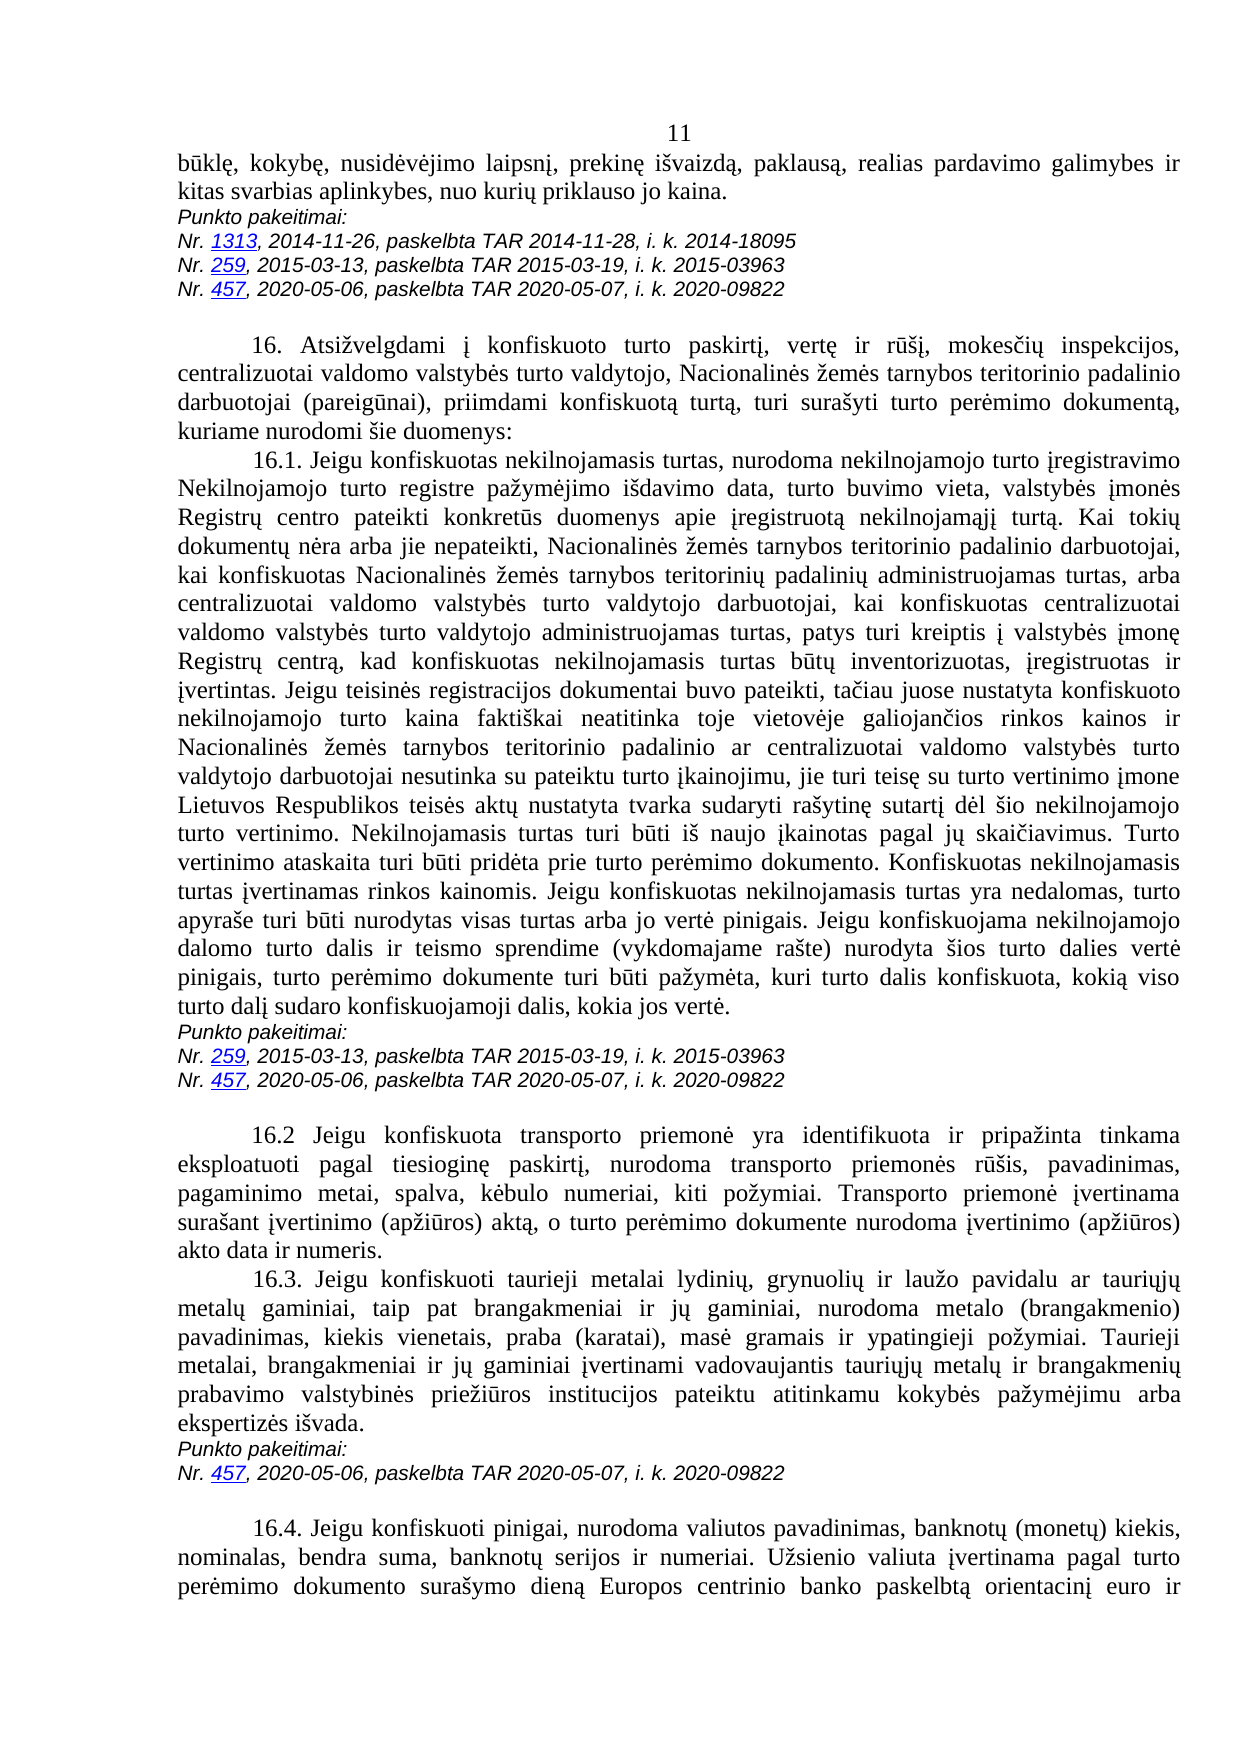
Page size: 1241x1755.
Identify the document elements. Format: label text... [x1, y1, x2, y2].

text 16.3. Jeigu konfiskuoti taurieji metalai lydinių, grynuolių ir laužo pavidalu ar tauriųjų metalų gaminiai, taip pat brangakmeniai ir jų gaminiai, nurodoma metalo (brangakmenio) pavadinimas, kiekis vienetais, praba (karatai), masė gramais ir ypatingieji požymiai. Taurieji metalai, brangakmeniai ir jų gaminiai įvertinami vadovaujantis tauriųjų metalų ir brangakmenių prabavimo valstybinės priežiūros institucijos pateiktu atitinkamu kokybės pažymėjimu arba ekspertizės išvada. [177, 1264, 1181, 1437]
text būklę, kokybę, nusidėvėjimo laipsnį, prekinę išvaizdą, paklausą, realias pardavimo galimybes ir kitas svarbias aplinkybes, nuo kurių priklauso jo kaina. [177, 148, 1181, 205]
text Nr. 259, 2015-03-13, paskelbta TAR 2015-03-19, i. k. 2015-03963 [177, 1044, 1181, 1068]
text Punkto pakeitimai: [177, 1437, 1181, 1461]
text 16.2 Jeigu konfiskuota transporto priemonė yra identifikuota ir pripažinta tinkama eksploatuoti pagal tiesioginę paskirtį, nurodoma transporto priemonės rūšis, pavadinimas, pagaminimo metai, spalva, kėbulo numeriai, kiti požymiai. Transporto priemonė įvertinama surašant įvertinimo (apžiūros) aktą, o turto perėmimo dokumente nurodoma įvertinimo (apžiūros) akto data ir numeris. [177, 1120, 1181, 1264]
text 16.1. Jeigu konfiskuotas nekilnojamasis turtas, nurodoma nekilnojamojo turto įregistravimo Nekilnojamojo turto registre pažymėjimo išdavimo data, turto buvimo vieta, valstybės įmonės Registrų centro pateikti konkretūs duomenys apie įregistruotą nekilnojamąjį turtą. Kai tokių dokumentų nėra arba jie nepateikti, Nacionalinės žemės tarnybos teritorinio padalinio darbuotojai, kai konfiskuotas Nacionalinės žemės tarnybos teritorinių padalinių administruojamas turtas, arba centralizuotai valdomo valstybės turto valdytojo darbuotojai, kai konfiskuotas centralizuotai valdomo valstybės turto valdytojo administruojamas turtas, patys turi kreiptis į valstybės įmonę Registrų centrą, kad konfiskuotas nekilnojamasis turtas būtų inventorizuotas, įregistruotas ir įvertintas. Jeigu teisinės registracijos dokumentai buvo pateikti, tačiau juose nustatyta konfiskuoto nekilnojamojo turto kaina faktiškai neatitinka toje vietovėje galiojančios rinkos kainos ir Nacionalinės žemės tarnybos teritorinio padalinio ar centralizuotai valdomo valstybės turto valdytojo darbuotojai nesutinka su pateiktu turto įkainojimu, jie turi teisę su turto vertinimo įmone Lietuvos Respublikos teisės aktų nustatyta tvarka sudaryti rašytinę sutartį dėl šio nekilnojamojo turto vertinimo. Nekilnojamasis turtas turi būti iš naujo įkainotas pagal jų skaičiavimus. Turto vertinimo ataskaita turi būti pridėta prie turto perėmimo dokumento. Konfiskuotas nekilnojamasis turtas įvertinamas rinkos kainomis. Jeigu konfiskuotas nekilnojamasis turtas yra nedalomas, turto apyraše turi būti nurodytas visas turtas arba jo vertė pinigais. Jeigu konfiskuojama nekilnojamojo dalomo turto dalis ir teismo sprendime (vykdomajame rašte) nurodyta šios turto dalies vertė pinigais, turto perėmimo dokumente turi būti pažymėta, kuri turto dalis konfiskuota, kokią viso turto dalį sudaro konfiskuojamoji dalis, kokia jos vertė. [177, 445, 1181, 1020]
text Nr. 457, 2020-05-06, paskelbta TAR 2020-05-07, i. k. 2020-09822 [177, 1068, 1181, 1092]
text 16. Atsižvelgdami į konfiskuoto turto paskirtį, vertę ir rūšį, mokesčių inspekcijos, centralizuotai valdomo valstybės turto valdytojo, Nacionalinės žemės tarnybos teritorinio padalinio darbuotojai (pareigūnai), priimdami konfiskuotą turtą, turi surašyti turto perėmimo dokumentą, kuriame nurodomi šie duomenys: [177, 330, 1181, 445]
text Punkto pakeitimai: [177, 205, 1181, 229]
text 16.4. Jeigu konfiskuoti pinigai, nurodoma valiutos pavadinimas, banknotų (monetų) kiekis, nominalas, bendra suma, banknotų serijos ir numeriai. Užsienio valiuta įvertinama pagal turto perėmimo dokumento surašymo dieną Europos centrinio banko paskelbtą orientacinį euro ir [177, 1513, 1181, 1599]
text Nr. 457, 2020-05-06, paskelbta TAR 2020-05-07, i. k. 2020-09822 [177, 277, 1181, 301]
text Nr. 457, 2020-05-06, paskelbta TAR 2020-05-07, i. k. 2020-09822 [177, 1461, 1181, 1484]
text Nr. 1313, 2014-11-26, paskelbta TAR 2014-11-28, i. k. 2014-18095 [177, 229, 1181, 253]
text Punkto pakeitimai: [177, 1020, 1181, 1044]
text Nr. 259, 2015-03-13, paskelbta TAR 2015-03-19, i. k. 2015-03963 [177, 253, 1181, 277]
